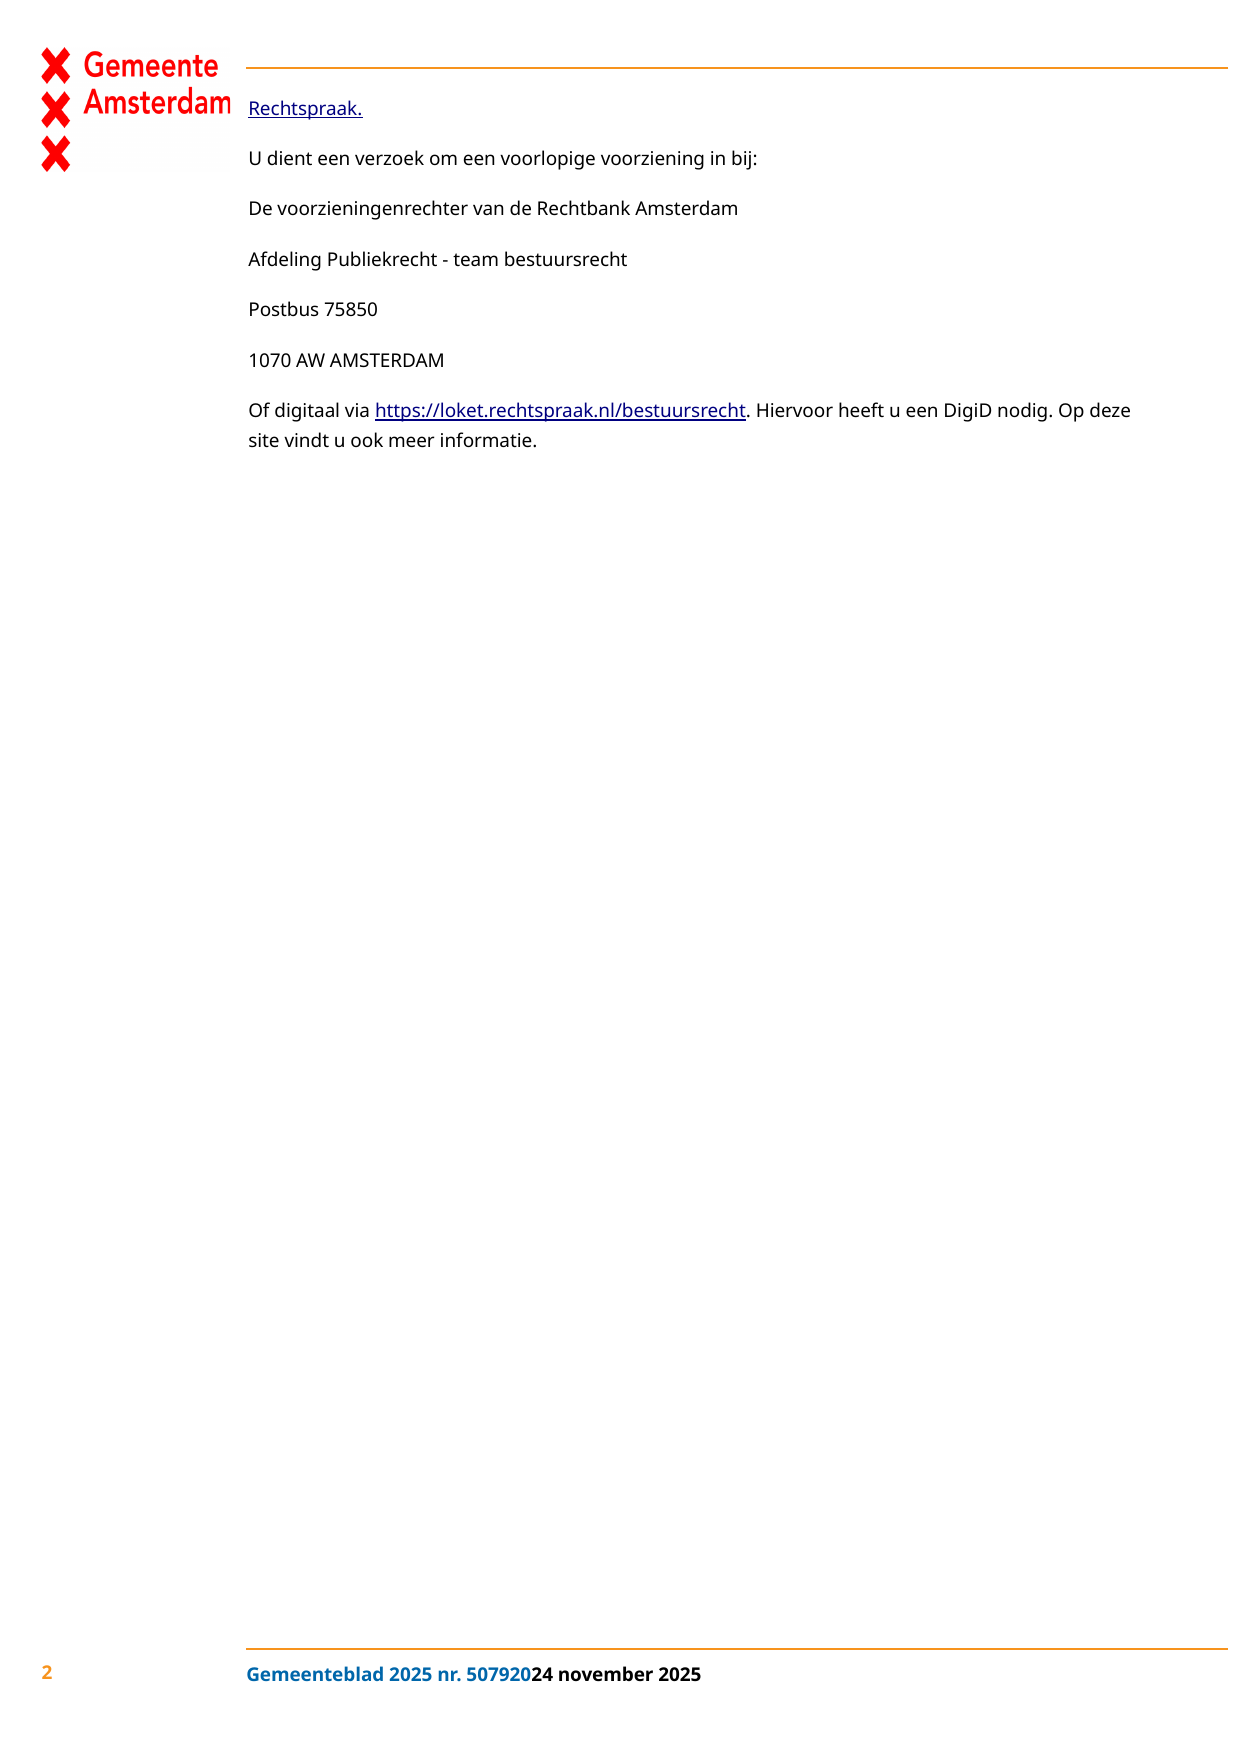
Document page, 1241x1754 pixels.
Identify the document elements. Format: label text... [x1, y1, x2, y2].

text Postbus 75850 [248, 296, 1152, 322]
text 1070 AW AMSTERDAM [248, 347, 1152, 373]
text Of digitaal via https://loket.rechtspraak.nl/bestuursrecht. Hiervoor heeft u een DigiD nodig. Op deze site vindt u ook meer informatie. [248, 397, 1152, 453]
text U dient een verzoek om een voorlopige voorziening in bij: [248, 145, 1152, 171]
picture [41, 47, 231, 172]
text Rechtspraak. [248, 95, 1152, 121]
text Afdeling Publiekrecht - team bestuursrecht [248, 246, 1152, 272]
text De voorzieningenrechter van de Rechtbank Amsterdam [248, 196, 1152, 221]
